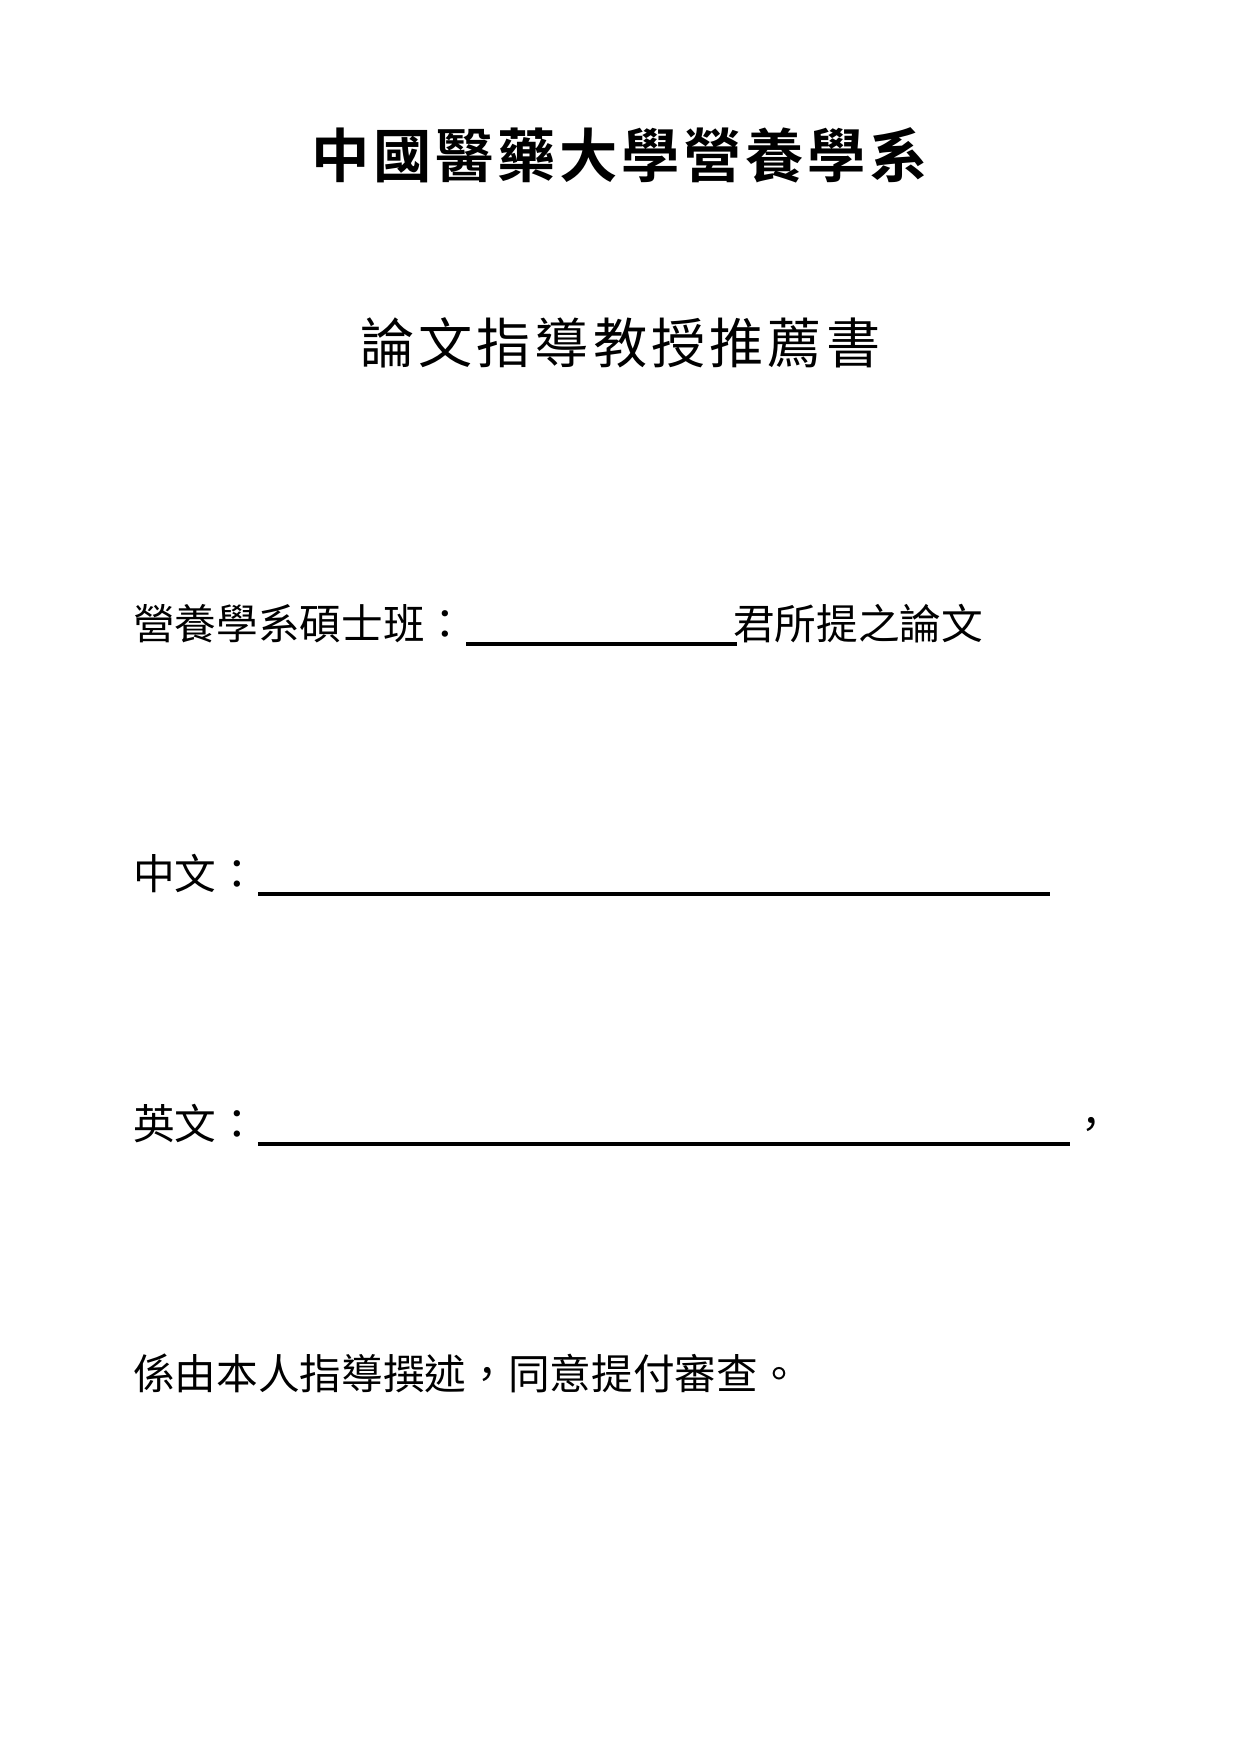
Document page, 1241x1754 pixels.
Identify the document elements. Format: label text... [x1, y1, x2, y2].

text 論文指導教授推薦書 [133, 267, 1107, 392]
text 係由本人指導撰述，同意提付審查。 [133, 1329, 1107, 1392]
text 營養學系碩士班： 君所提之論文 [133, 579, 1107, 642]
text 英文： ， [133, 1079, 1107, 1142]
text 中國醫藥大學營養學系 [133, 79, 1107, 204]
text 中文： [133, 829, 1107, 892]
